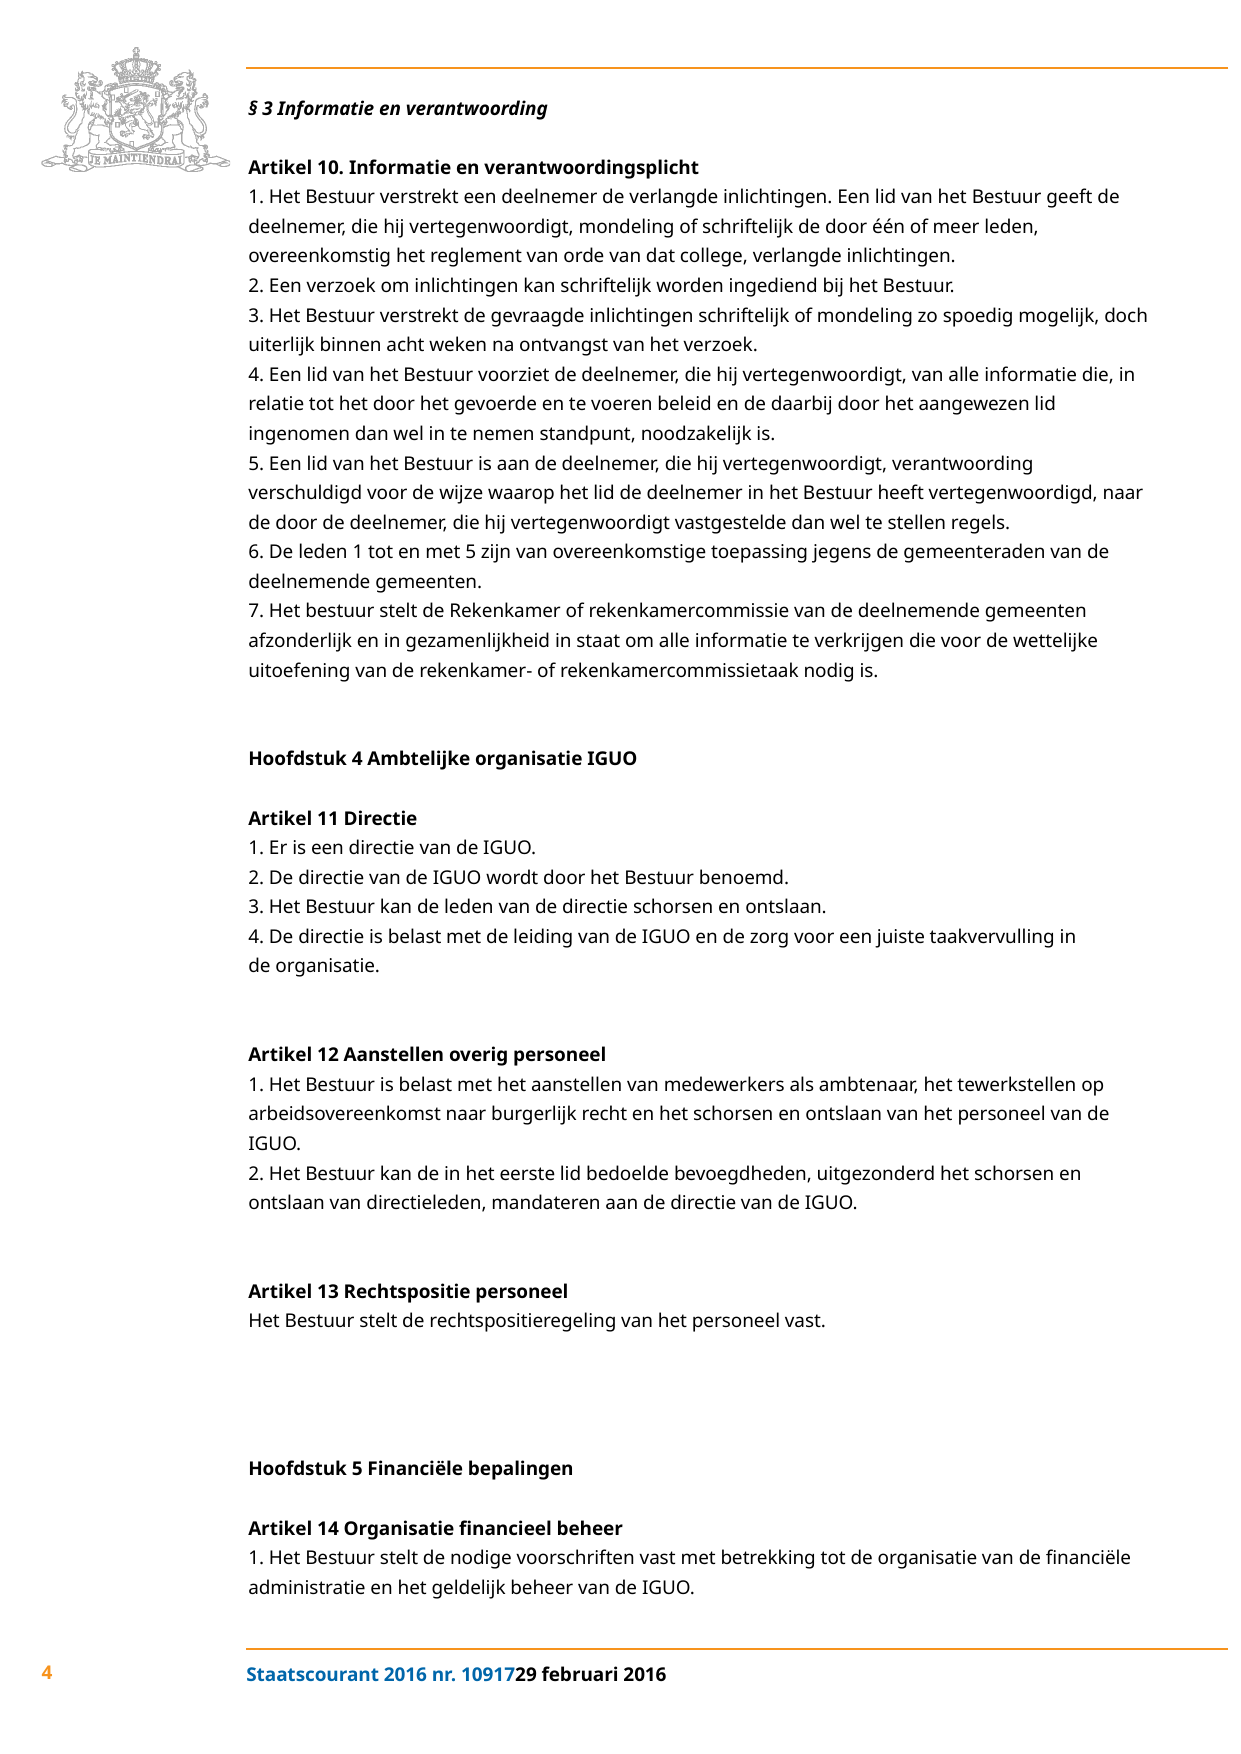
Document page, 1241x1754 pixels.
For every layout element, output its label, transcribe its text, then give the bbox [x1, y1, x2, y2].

text Artikel 13 Rechtspositie personeel [248, 1278, 1152, 1304]
picture [41, 47, 231, 172]
text 4. De directie is belast met de leiding van de IGUO en de zorg voor een juiste taakvervulling in [248, 923, 1152, 949]
text 1. Er is een directie van de IGUO. [248, 834, 1152, 860]
text 4. Een lid van het Bestuur voorziet de deelnemer, die hij vertegenwoordigt, van alle informatie die, in relatie tot het door het gevoerde en te voeren beleid en de daarbij door het aangewezen lid ingenomen dan wel in te nemen standpunt, noodzakelijk is. [248, 361, 1152, 446]
text 1. Het Bestuur stelt de nodige voorschriften vast met betrekking tot de organisatie van de financiële administratie en het geldelijk beheer van de IGUO. [248, 1544, 1152, 1600]
text Artikel 14 Organisatie financieel beheer [248, 1515, 1152, 1541]
text Hoofdstuk 4 Ambtelijke organisatie IGUO [248, 746, 1152, 771]
text § 3 Informatie en verantwoording [248, 95, 1152, 121]
text Hoofdstuk 5 Financiële bepalingen [248, 1456, 1152, 1481]
text 1. Het Bestuur verstrekt een deelnemer de verlangde inlichtingen. Een lid van het Bestuur geeft de deelnemer, die hij vertegenwoordigt, mondeling of schriftelijk de door één of meer leden, overeenkomstig het reglement van orde van dat college, verlangde inlichtingen. [248, 183, 1152, 268]
text Het Bestuur stelt de rechtspositieregeling van het personeel vast. [248, 1308, 1152, 1333]
text 2. De directie van de IGUO wordt door het Bestuur benoemd. [248, 864, 1152, 890]
text Artikel 10. Informatie en verantwoordingsplicht [248, 154, 1152, 180]
text 2. Het Bestuur kan de in het eerste lid bedoelde bevoegdheden, uitgezonderd het schorsen en ontslaan van directieleden, mandateren aan de directie van de IGUO. [248, 1160, 1152, 1215]
text 5. Een lid van het Bestuur is aan de deelnemer, die hij vertegenwoordigt, verantwoording verschuldigd voor de wijze waarop het lid de deelnemer in het Bestuur heeft vertegenwoordigd, naar de door de deelnemer, die hij vertegenwoordigt vastgestelde dan wel te stellen regels. [248, 450, 1152, 535]
text 3. Het Bestuur verstrekt de gevraagde inlichtingen schriftelijk of mondeling zo spoedig mogelijk, doch uiterlijk binnen acht weken na ontvangst van het verzoek. [248, 302, 1152, 357]
text 6. De leden 1 tot en met 5 zijn van overeenkomstige toepassing jegens de gemeenteraden van de deelnemende gemeenten. [248, 538, 1152, 594]
text 3. Het Bestuur kan de leden van de directie schorsen en ontslaan. [248, 893, 1152, 919]
text de organisatie. [248, 953, 1152, 978]
text 7. Het bestuur stelt de Rekenkamer of rekenkamercommissie van de deelnemende gemeenten afzonderlijk en in gezamenlijkheid in staat om alle informatie te verkrijgen die voor de wettelijke uitoefening van de rekenkamer- of rekenkamercommissietaak nodig is. [248, 598, 1152, 683]
text Artikel 11 Directie [248, 805, 1152, 831]
text Artikel 12 Aanstellen overig personeel [248, 1041, 1152, 1067]
text 1. Het Bestuur is belast met het aanstellen van medewerkers als ambtenaar, het tewerkstellen op arbeidsovereenkomst naar burgerlijk recht en het schorsen en ontslaan van het personeel van de IGUO. [248, 1071, 1152, 1156]
text 2. Een verzoek om inlichtingen kan schriftelijk worden ingediend bij het Bestuur. [248, 272, 1152, 298]
